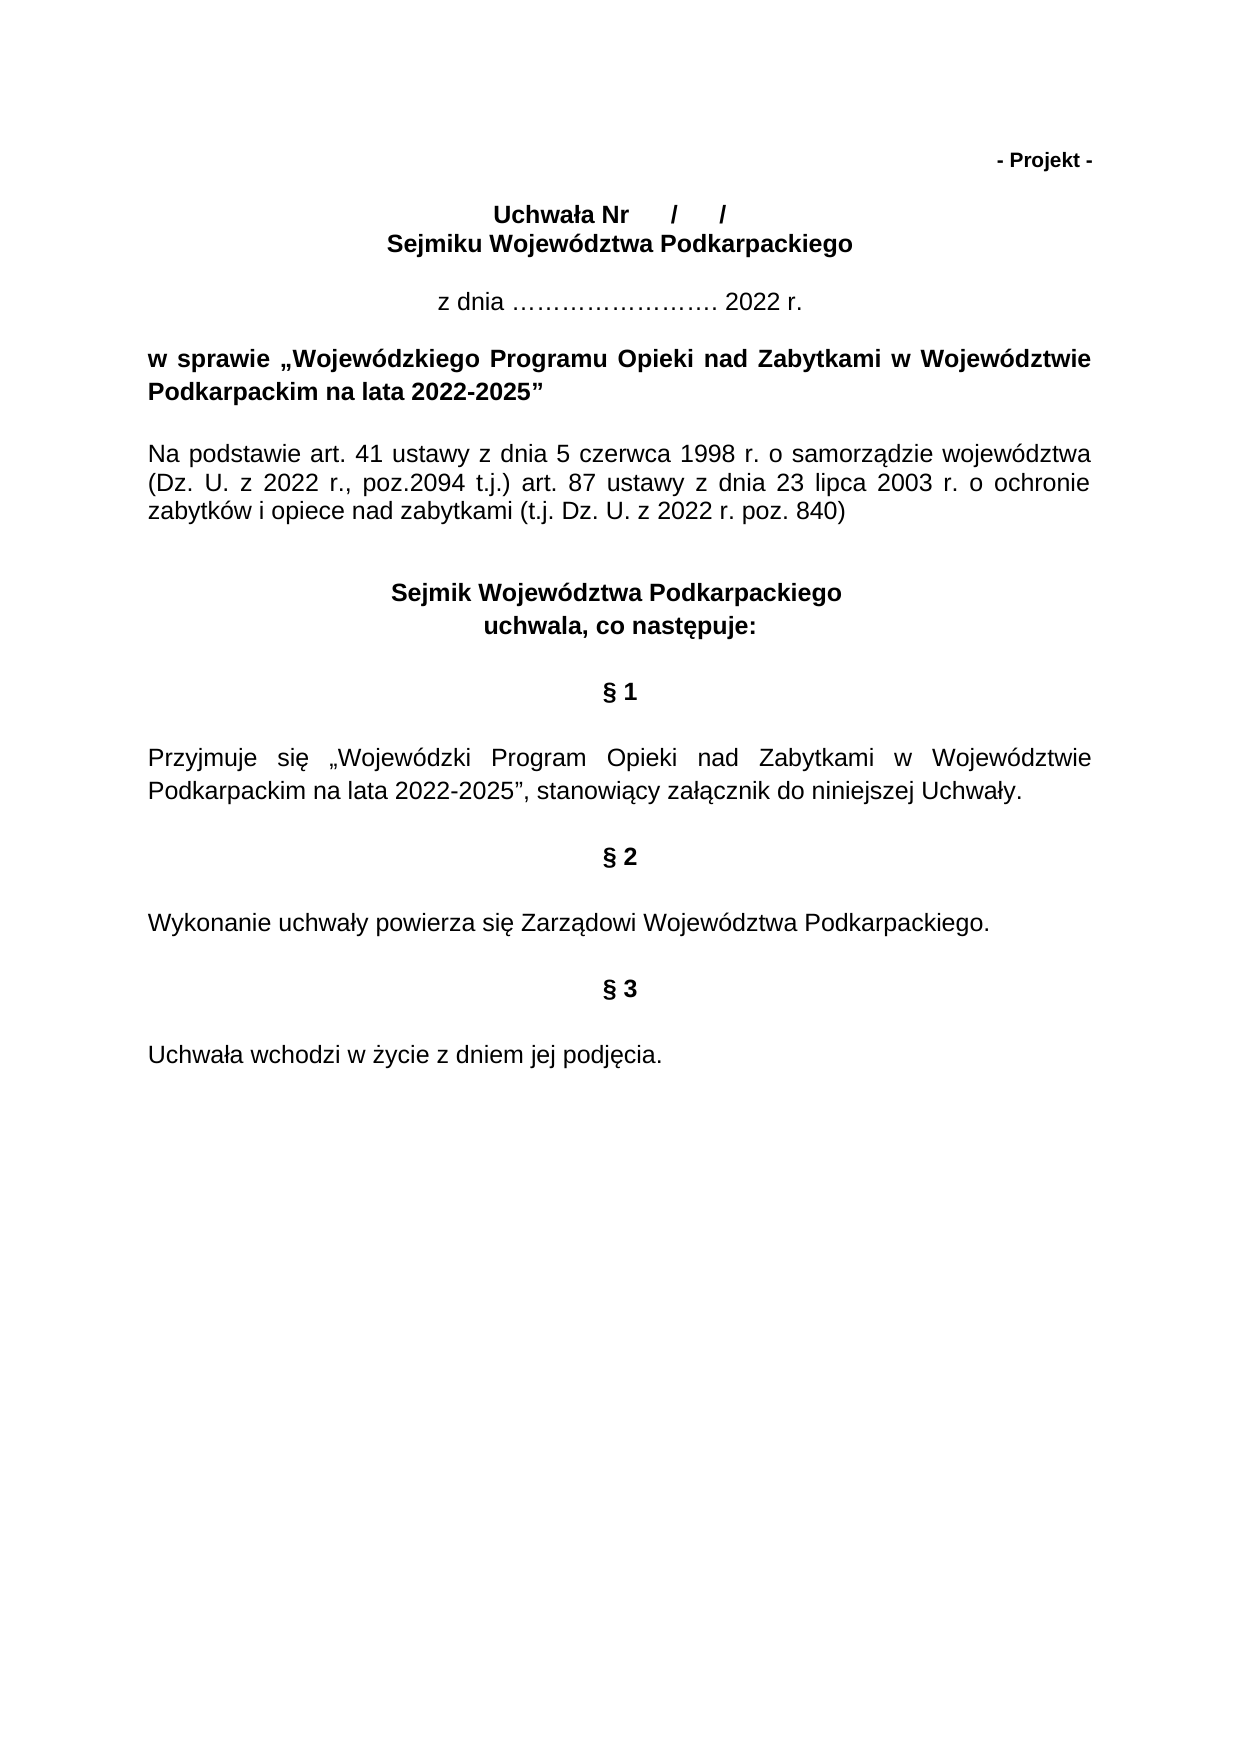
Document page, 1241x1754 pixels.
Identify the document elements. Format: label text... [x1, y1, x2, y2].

text Sejmiku Województwa Podkarpackiego [148, 229, 1093, 258]
text uchwala, co następuje: [148, 611, 1093, 639]
text Uchwała wchodzi w życie z dniem jej podjęcia. [148, 1040, 1093, 1069]
text § 2 [148, 842, 1093, 871]
text Sejmik Województwa Podkarpackiego [148, 578, 1093, 607]
text Wykonanie uchwały powierza się Zarządowi Województwa Podkarpackiego. [148, 908, 1093, 937]
text § 3 [148, 974, 1093, 1003]
text § 1 [148, 644, 1093, 706]
text w sprawie „Wojewódzkiego Programu Opieki nad Zabytkami w Województwie Podkarpackim na lata 2022-2025” [148, 344, 1093, 406]
text - Projekt - [148, 148, 1093, 172]
text z dnia ……………………. 2022 r. [148, 287, 1093, 315]
text Przyjmuje się „Wojewódzki Program Opieki nad Zabytkami w Województwie Podkarpackim na lata 2022-2025”, stanowiący załącznik do niniejszej Uchwały. [148, 743, 1093, 805]
text Na podstawie art. 41 ustawy z dnia 5 czerwca 1998 r. o samorządzie województwa (Dz. U. z 2022 r., poz.2094 t.j.) art. 87 ustawy z dnia 23 lipca 2003 r. o ochronie zabytków i opiece nad zabytkami (t.j. Dz. U. z 2022 r. poz. 840) [148, 439, 1093, 525]
text Uchwała Nr / / [148, 200, 1093, 229]
